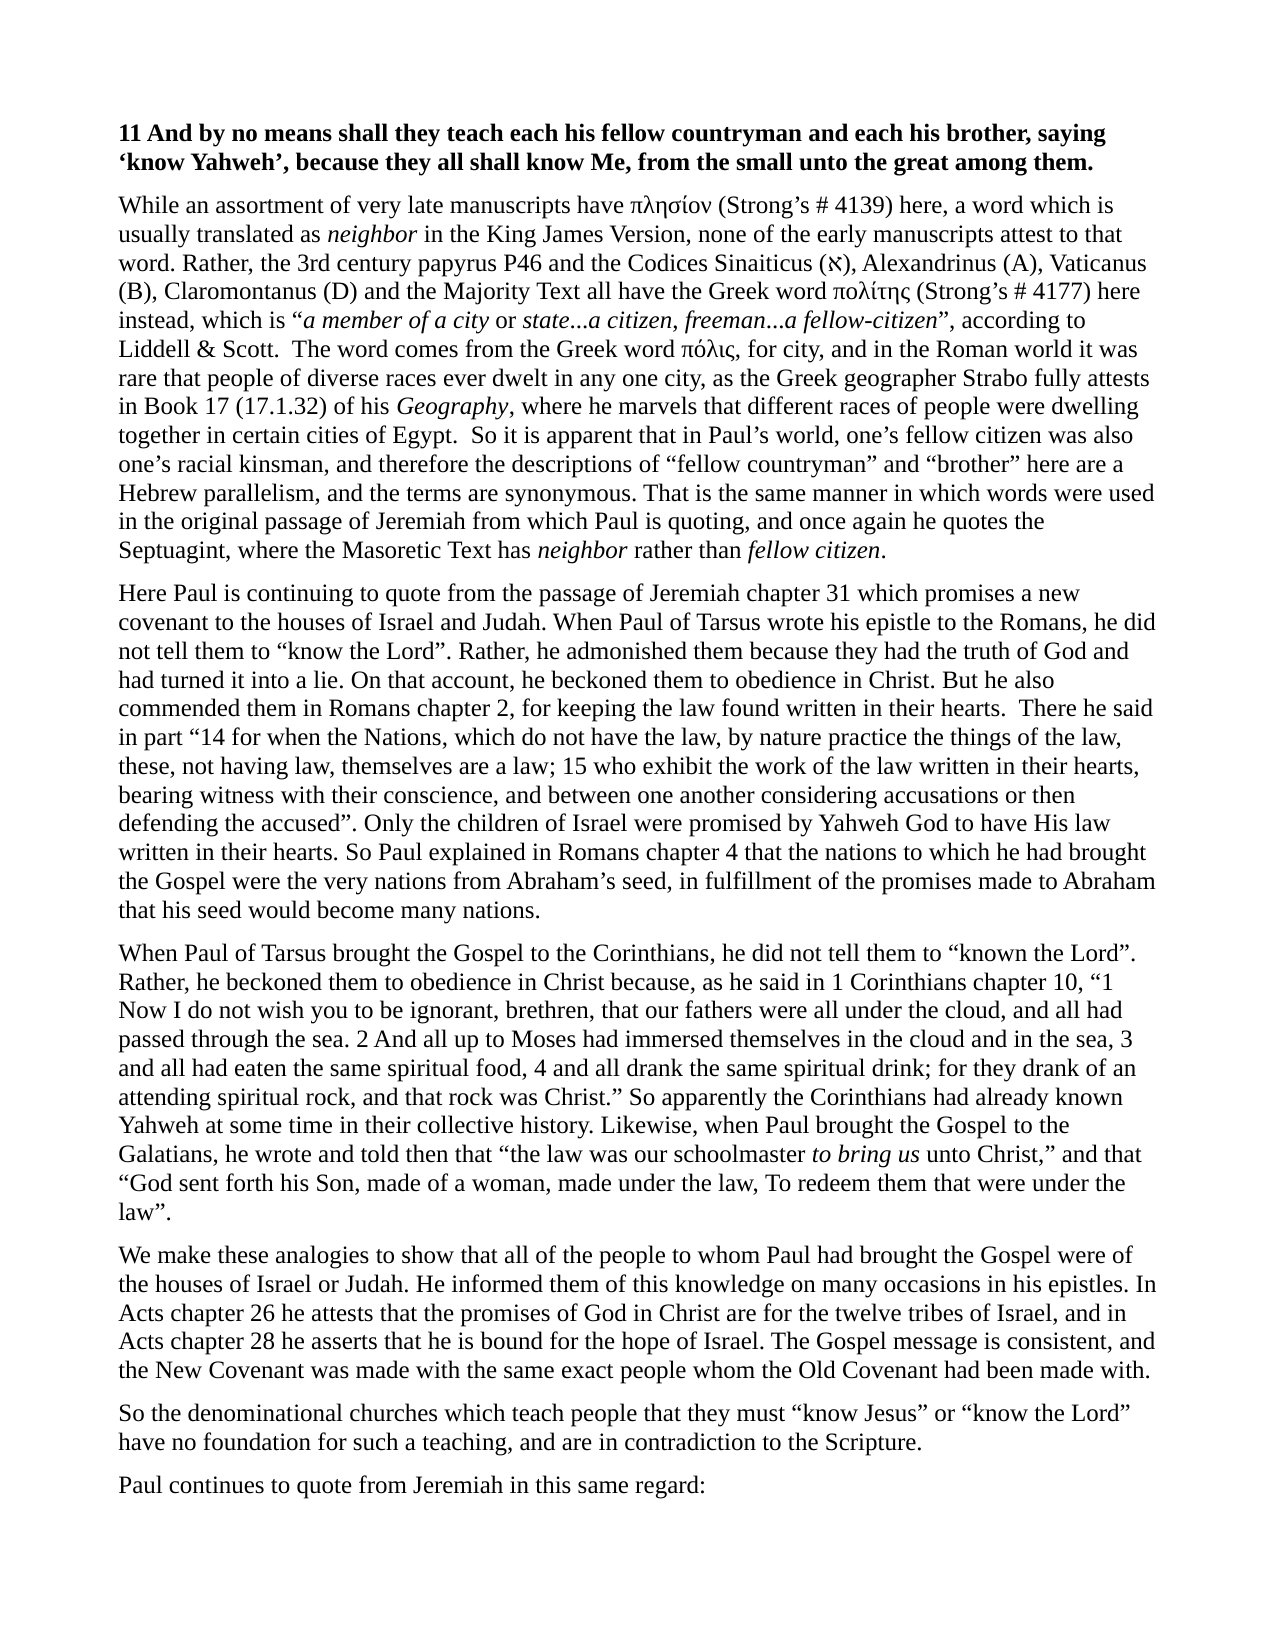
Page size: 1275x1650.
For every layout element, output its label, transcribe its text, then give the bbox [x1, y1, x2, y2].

text While an assortment of very late manuscripts have πλησίον (Strong’s # 4139) here, a word which is usually translated as neighbor in the King James Version, none of the early manuscripts attest to that word. Rather, the 3rd century papyrus P46 and the Codices Sinaiticus (א), Alexandrinus (A), Vaticanus (B), Claromontanus (D) and the Majority Text all have the Greek word πολίτης (Strong’s # 4177) here instead, which is “a member of a city or state...a citizen, freeman...a fellow-citizen”, according to Liddell & Scott. The word comes from the Greek word πόλις, for city, and in the Roman world it was rare that people of diverse races ever dwelt in any one city, as the Greek geographer Strabo fully attests in Book 17 (17.1.32) of his Geography, where he marvels that different races of people were dwelling together in certain cities of Egypt. So it is apparent that in Paul’s world, one’s fellow citizen was also one’s racial kinsman, and therefore the descriptions of “fellow countryman” and “brother” here are a Hebrew parallelism, and the terms are synonymous. That is the same manner in which words were used in the original passage of Jeremiah from which Paul is quoting, and once again he quotes the Septuagint, where the Masoretic Text has neighbor rather than fellow citizen. [118, 190, 1157, 564]
text So the denominational churches which teach people that they must “know Jesus” or “know the Lord” have no foundation for such a teaching, and are in contradiction to the Scripture. [118, 1398, 1157, 1456]
text Paul continues to quote from Jeremiah in this same regard: [118, 1471, 1157, 1499]
text When Paul of Tarsus brought the Gospel to the Corinthians, he did not tell them to “known the Lord”. Rather, he beckoned them to obedience in Christ because, as he said in 1 Corinthians chapter 10, “1 Now I do not wish you to be ignorant, brethren, that our fathers were all under the cloud, and all had passed through the sea. 2 And all up to Moses had immersed themselves in the cloud and in the sea, 3 and all had eaten the same spiritual food, 4 and all drank the same spiritual drink; for they drank of an attending spiritual rock, and that rock was Christ.” So apparently the Corinthians had already known Yahweh at some time in their collective history. Likewise, when Paul brought the Gospel to the Galatians, he wrote and told then that “the law was our schoolmaster to bring us unto Christ,” and that “God sent forth his Son, made of a woman, made under the law, To redeem them that were under the law”. [118, 938, 1157, 1226]
text We make these analogies to show that all of the people to whom Paul had brought the Gospel were of the houses of Israel or Judah. He informed them of this knowledge on many occasions in his epistles. In Acts chapter 26 he attests that the promises of God in Christ are for the twelve tribes of Israel, and in Acts chapter 28 he asserts that he is bound for the hope of Israel. The Gospel message is consistent, and the New Covenant was made with the same exact people whom the Old Covenant had been made with. [118, 1240, 1157, 1384]
text 11 And by no means shall they teach each his fellow countryman and each his brother, saying ‘know Yahweh’, because they all shall know Me, from the small unto the great among them. [118, 118, 1157, 176]
text Here Paul is continuing to quote from the passage of Jeremiah chapter 31 which promises a new covenant to the houses of Israel and Judah. When Paul of Tarsus wrote his epistle to the Romans, he did not tell them to “know the Lord”. Rather, he admonished them because they had the truth of God and had turned it into a lie. On that account, he beckoned them to obedience in Christ. But he also commended them in Romans chapter 2, for keeping the law found written in their hearts. There he said in part “14 for when the Nations, which do not have the law, by nature practice the things of the law, these, not having law, themselves are a law; 15 who exhibit the work of the law written in their hearts, bearing witness with their conscience, and between one another considering accusations or then defending the accused”. Only the children of Israel were promised by Yahweh God to have His law written in their hearts. So Paul explained in Romans chapter 4 that the nations to which he had brought the Gospel were the very nations from Abraham’s seed, in fulfillment of the promises made to Abraham that his seed would become many nations. [118, 578, 1157, 923]
